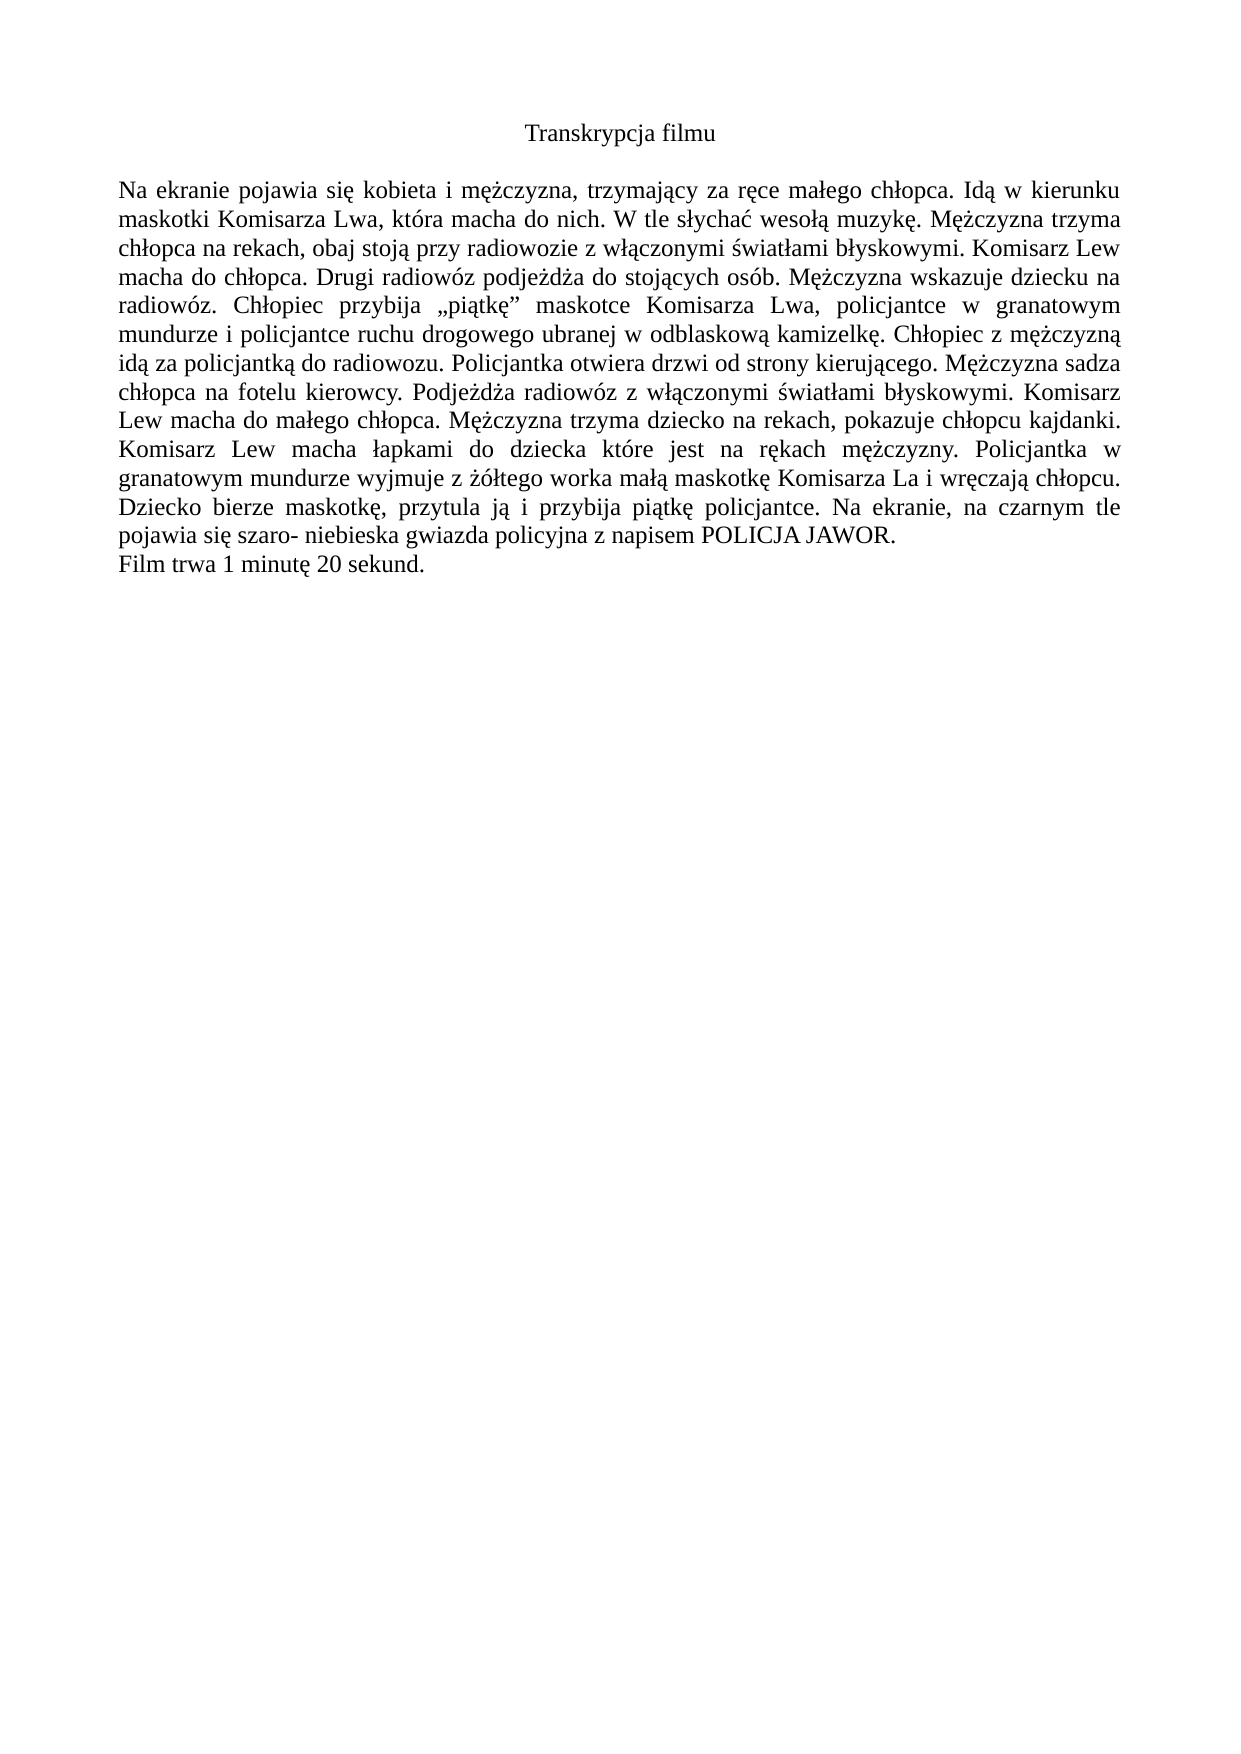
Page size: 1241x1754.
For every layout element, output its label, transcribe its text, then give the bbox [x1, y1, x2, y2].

text Film trwa 1 minutę 20 sekund. [118, 549, 1122, 578]
text Transkrypcja filmu [118, 118, 1122, 147]
text Na ekranie pojawia się kobieta i mężczyzna, trzymający za ręce małego chłopca. Idą w kierunku maskotki Komisarza Lwa, która macha do nich. W tle słychać wesołą muzykę. Mężczyzna trzyma chłopca na rekach, obaj stoją przy radiowozie z włączonymi światłami błyskowymi. Komisarz Lew macha do chłopca. Drugi radiowóz podjeżdża do stojących osób. Mężczyzna wskazuje dziecku na radiowóz. Chłopiec przybija „piątkę” maskotce Komisarza Lwa, policjantce w granatowym mundurze i policjantce ruchu drogowego ubranej w odblaskową kamizelkę. Chłopiec z mężczyzną idą za policjantką do radiowozu. Policjantka otwiera drzwi od strony kierującego. Mężczyzna sadza chłopca na fotelu kierowcy. Podjeżdża radiowóz z włączonymi światłami błyskowymi. Komisarz Lew macha do małego chłopca. Mężczyzna trzyma dziecko na rekach, pokazuje chłopcu kajdanki. Komisarz Lew macha łapkami do dziecka które jest na rękach mężczyzny. Policjantka w granatowym mundurze wyjmuje z żółtego worka małą maskotkę Komisarza La i wręczają chłopcu. Dziecko bierze maskotkę, przytula ją i przybija piątkę policjantce. Na ekranie, na czarnym tle pojawia się szaro- niebieska gwiazda policyjna z napisem POLICJA JAWOR. [118, 176, 1122, 549]
